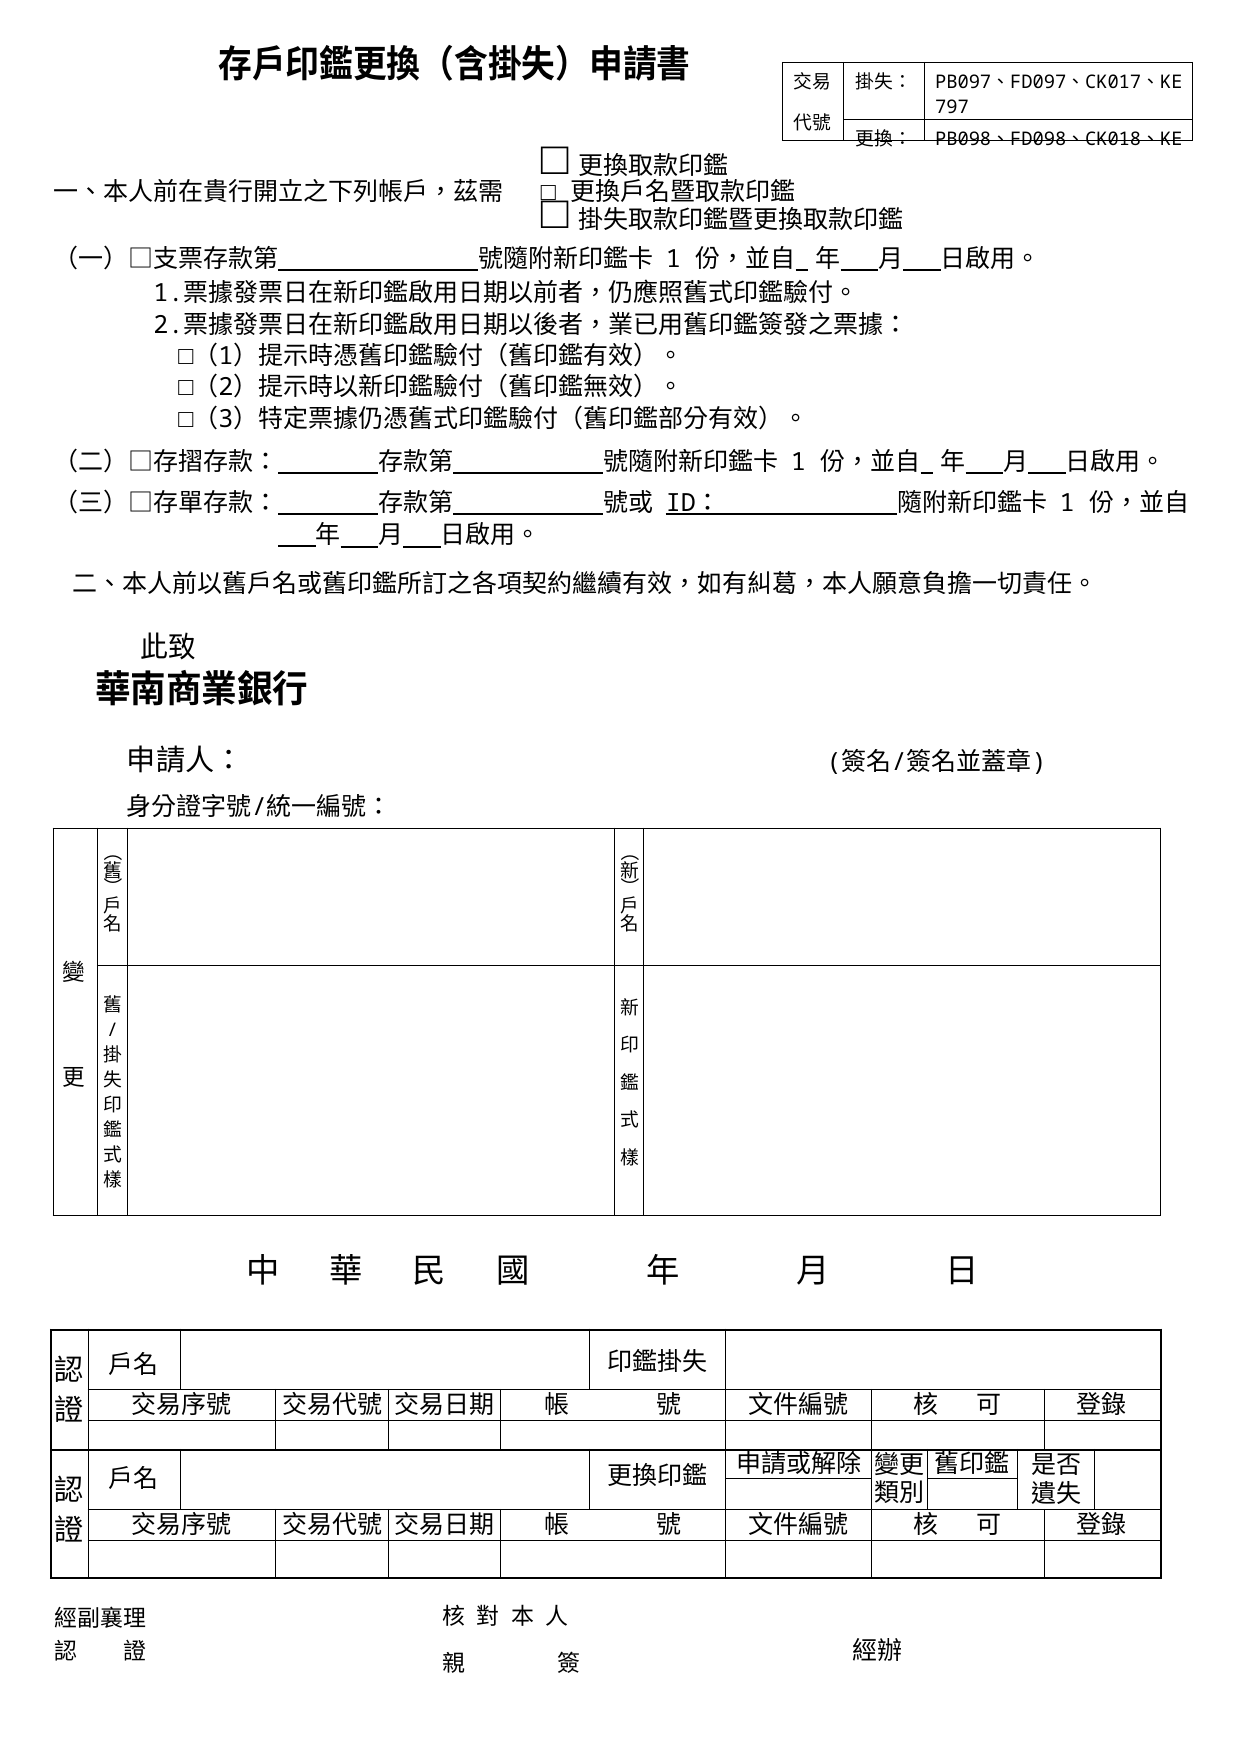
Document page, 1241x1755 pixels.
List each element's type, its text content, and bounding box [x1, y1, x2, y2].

table_cell [181, 1451, 589, 1509]
table_cell 申請或解除 [726, 1451, 871, 1478]
table_header 戶名 [89, 1331, 180, 1389]
table_cell [726, 1541, 871, 1577]
text 一、本人前在貴行開立之下列帳戶，茲需 □ 更換戶名暨取款印鑑 [53, 180, 1205, 205]
text 年 月 日啟用。 [278, 518, 1205, 550]
table_cell [89, 1421, 275, 1449]
table_cell PB098、FD098、CK018、KE798 [925, 120, 1192, 140]
text 中 華 民 國 年 月 日 [246, 1244, 1205, 1292]
text 此致 [141, 627, 1205, 664]
table_cell 交易日期 [389, 1390, 500, 1420]
table_cell [276, 1541, 388, 1577]
text 親 簽 經辦 [442, 1631, 1205, 1678]
table_cell 戶名 [89, 1451, 180, 1509]
text 核 對 本 人 [442, 1599, 1205, 1631]
table_cell [1045, 1541, 1160, 1577]
table_cell 交易代號 [276, 1510, 388, 1539]
list 掛失取款印鑑暨更換取款印鑑 [541, 205, 1205, 234]
text □（2）提示時以新印鑑驗付（舊印鑑無效）。 [178, 371, 1205, 402]
table_header [181, 1331, 589, 1389]
list 更換取款印鑑 [541, 151, 1205, 180]
table_cell [128, 966, 614, 1215]
table_cell [726, 1421, 871, 1449]
table_cell 帳 號 [501, 1510, 725, 1539]
table_cell [1095, 1451, 1160, 1509]
table_cell 文件編號 [726, 1390, 871, 1420]
table_cell [872, 1421, 1044, 1449]
text 申請人： (簽名/簽名並蓋章) [127, 736, 1205, 779]
text （三）□存單存款： 存款第 號或 ID： 隨附新印鑑卡 1 份，並自 [53, 486, 1205, 518]
table_cell 新印 鑑 式 樣 [615, 966, 643, 1215]
table_cell 交易日期 [389, 1510, 500, 1539]
table_cell [389, 1421, 500, 1449]
table_cell [501, 1421, 725, 1449]
table_cell 舊印鑑 [928, 1451, 1017, 1478]
table_header 變 更 [54, 829, 97, 1215]
table_header 認證 [52, 1331, 88, 1449]
table_cell 變更 類別 [872, 1451, 927, 1509]
text [0, 779, 32, 796]
text 經副襄理認 證 [54, 1599, 146, 1666]
table_cell [928, 1479, 1017, 1509]
text 二、本人前以舊戶名或舊印鑑所訂之各項契約繼續有效，如有糾葛，本人願意負擔一切責任。 [72, 564, 1205, 600]
table_header 交易 代號 [783, 63, 843, 140]
table_cell 認證 [52, 1451, 88, 1577]
text （二）□存摺存款： 存款第 號隨附新印鑑卡 1 份，並自 年 月 日啟用。 [53, 441, 1205, 478]
table_cell [389, 1541, 500, 1577]
table_cell [89, 1541, 275, 1577]
table_header ） 新 （ 戶名 [615, 829, 643, 965]
table_header 印鑑掛失 [590, 1331, 725, 1389]
table_cell 交易序號 [89, 1390, 275, 1420]
table_cell 交易代號 [276, 1390, 388, 1420]
table_cell 登錄 [1045, 1510, 1160, 1539]
subtitle 存戶印鑑更換（含掛失）申請書 [218, 39, 1205, 86]
table_header [726, 1331, 1160, 1389]
text 2.票據發票日在新印鑑啟用日期以後者，業已用舊印鑑簽發之票據： [153, 309, 1205, 339]
text 身分證字號/統一編號： [127, 787, 1205, 823]
table_cell [726, 1479, 871, 1509]
table_cell [1045, 1421, 1160, 1449]
text □（1）提示時憑舊印鑑驗付（舊印鑑有效）。 [178, 339, 1205, 371]
text □（3）特定票據仍憑舊式印鑑驗付（舊印鑑部分有效）。 [178, 402, 1205, 434]
text （一）□支票存款第 號隨附新印鑑卡 1 份，並自 年 月 日啟用。 1.票據發票日在新印鑑啟用日期以前者，仍應照舊式印鑑驗付。 [53, 240, 1041, 309]
table_header PB097、FD097、CK017、KE797 [925, 63, 1192, 119]
table_header ） 舊 （ 戶名 [98, 829, 127, 965]
table_cell 登錄 [1045, 1390, 1160, 1420]
table_cell 更換： [844, 120, 924, 140]
table_cell 核 可 [872, 1510, 1044, 1539]
table_header [128, 829, 614, 965]
subtitle 華南商業銀行 [95, 664, 1205, 713]
table_cell 是否 遺失 [1018, 1451, 1094, 1509]
table_cell 舊 / 掛 失 印 鑑 式 樣 [98, 966, 127, 1215]
table_cell 文件編號 [726, 1510, 871, 1539]
table_cell [501, 1541, 725, 1577]
table_cell 交易序號 [89, 1510, 275, 1539]
table_cell 更換印鑑 [590, 1451, 725, 1509]
table_cell 帳 號 [501, 1390, 725, 1420]
table_header 掛失： [844, 63, 924, 119]
table_cell [872, 1541, 1044, 1577]
table_cell [276, 1421, 388, 1449]
table_header [644, 829, 1160, 965]
table_cell [644, 966, 1160, 1215]
table_cell 核 可 [872, 1390, 1044, 1420]
